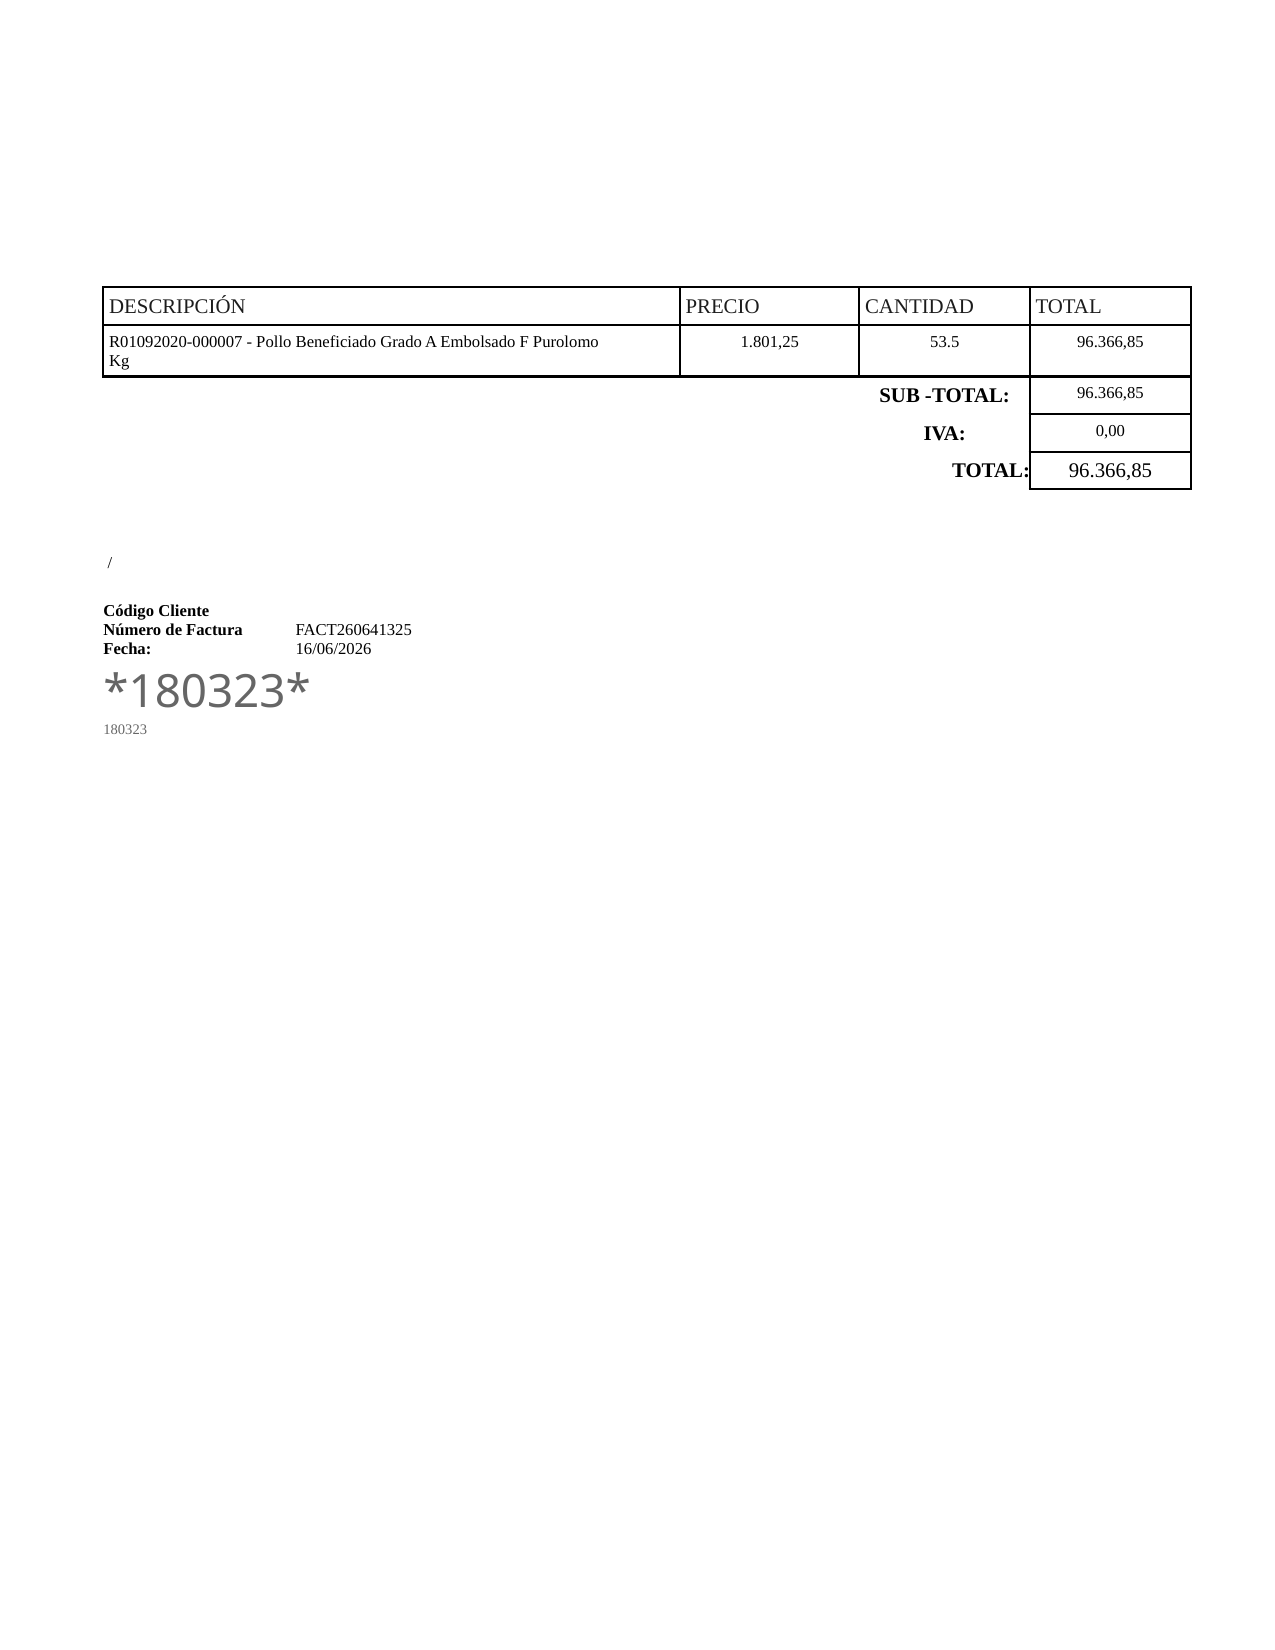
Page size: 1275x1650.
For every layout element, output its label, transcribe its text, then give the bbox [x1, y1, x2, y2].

table_cell [103, 378, 859, 488]
table_header [295, 601, 517, 620]
table_cell TOTAL: [859, 451, 1029, 488]
table_cell 53.5 [860, 326, 1029, 375]
table_cell [103, 534, 858, 553]
table_cell FACT260641325 [295, 620, 517, 639]
table_cell R01092020-000007 - Pollo Beneficiado Grado A Embolsado F Purolomo Kg [104, 326, 679, 375]
table_header DESCRIPCIÓN [104, 288, 679, 323]
table_cell Fecha: [103, 639, 295, 658]
table_cell [103, 514, 858, 533]
table_header CANTIDAD [860, 288, 1029, 323]
table_header [103, 490, 858, 514]
table_header PRECIO [681, 288, 858, 323]
table_cell 96.366,85 [1031, 326, 1190, 375]
table_cell 1.801,25 [681, 326, 858, 375]
table_cell 96.366,85 [1031, 453, 1190, 488]
text 180323 [103, 721, 1137, 737]
table_cell 0,00 [1031, 415, 1190, 451]
table_cell / [103, 553, 858, 572]
table_header Código Cliente [103, 601, 295, 620]
table_cell Número de Factura [103, 620, 295, 639]
table_cell 96.366,85 [1031, 378, 1190, 413]
text *180323* [103, 658, 1137, 721]
table_cell IVA: [859, 413, 1029, 451]
table_header TOTAL [1031, 288, 1190, 323]
table_cell SUB -TOTAL: [859, 378, 1029, 413]
table_cell 16/06/2026 [295, 639, 517, 658]
